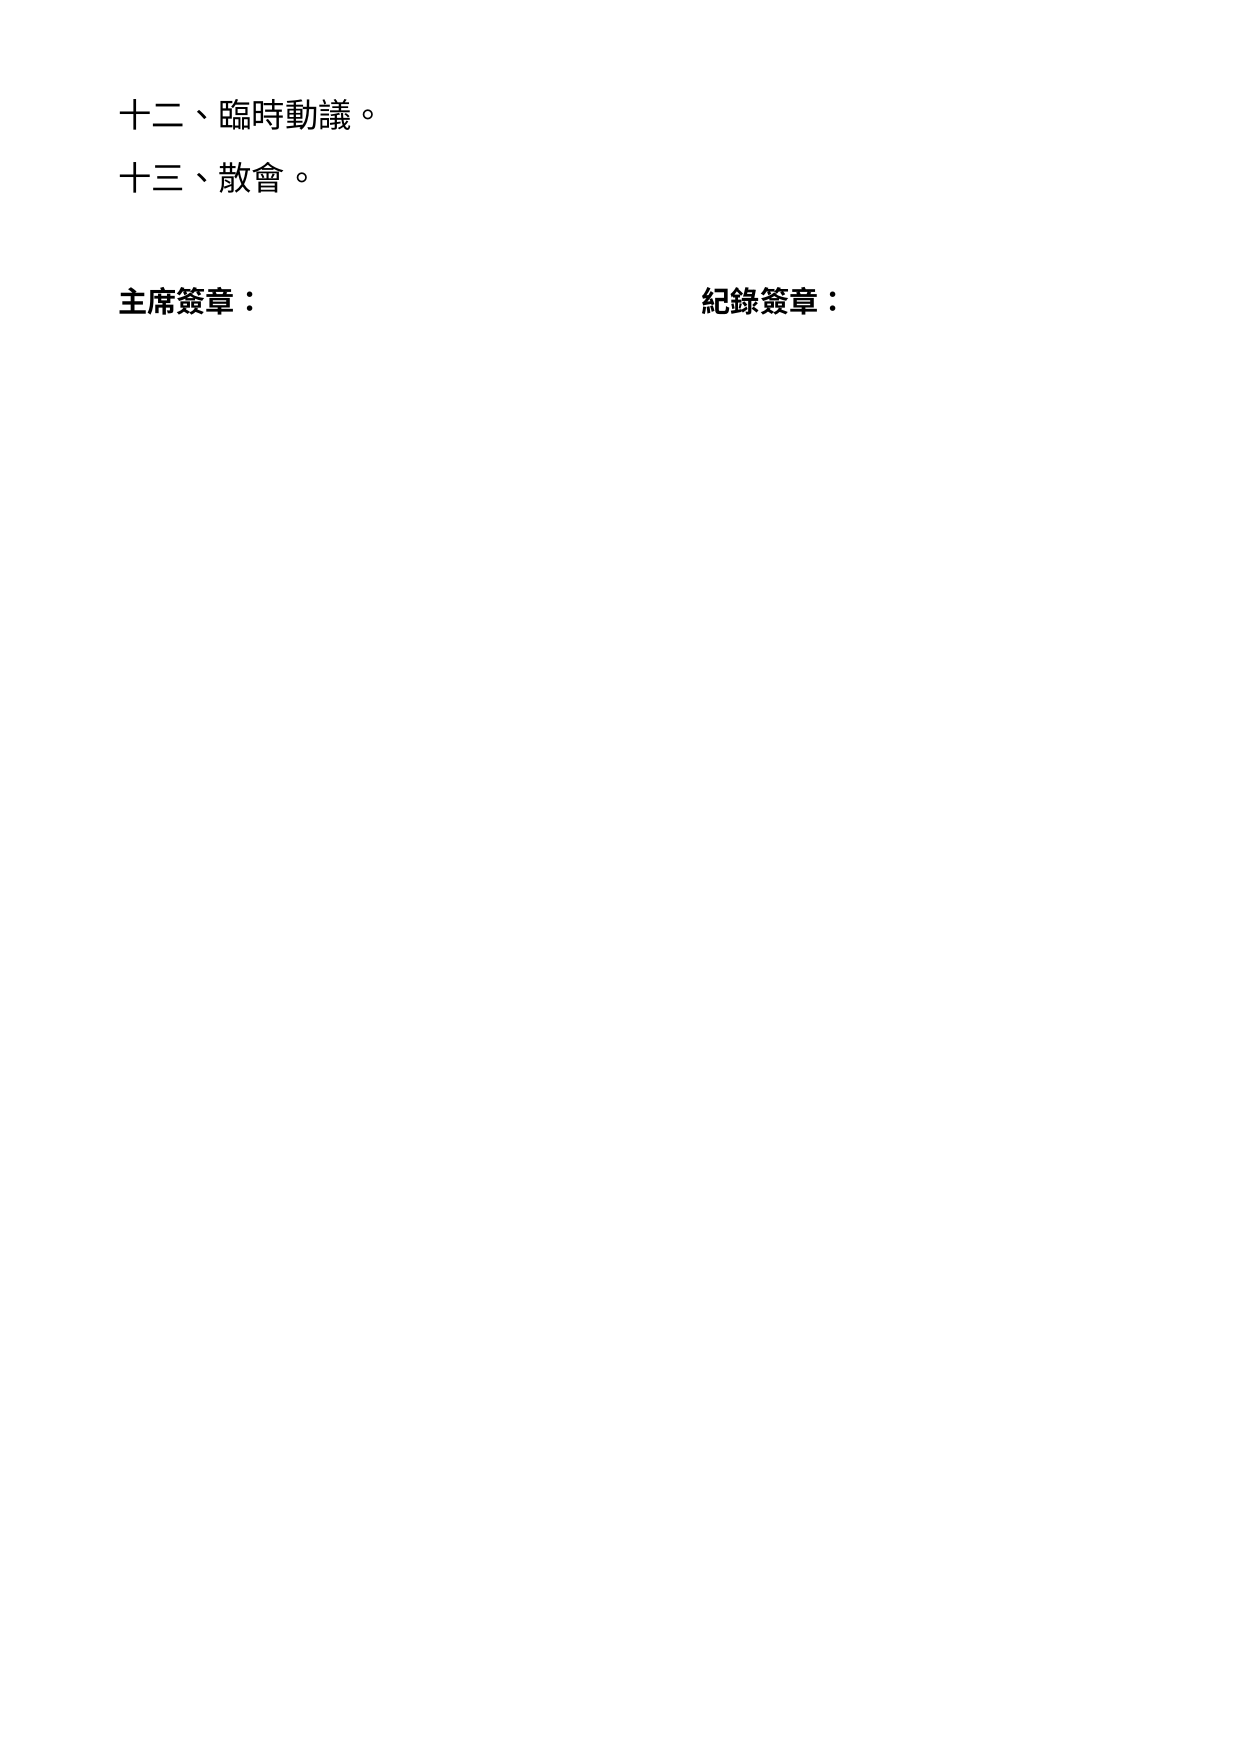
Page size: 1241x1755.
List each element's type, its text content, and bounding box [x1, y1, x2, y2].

text 十三、散會。 [118, 151, 1122, 199]
text 十二、臨時動議。 [118, 89, 1122, 137]
text 主席簽章： 紀錄簽章： [118, 273, 1122, 323]
